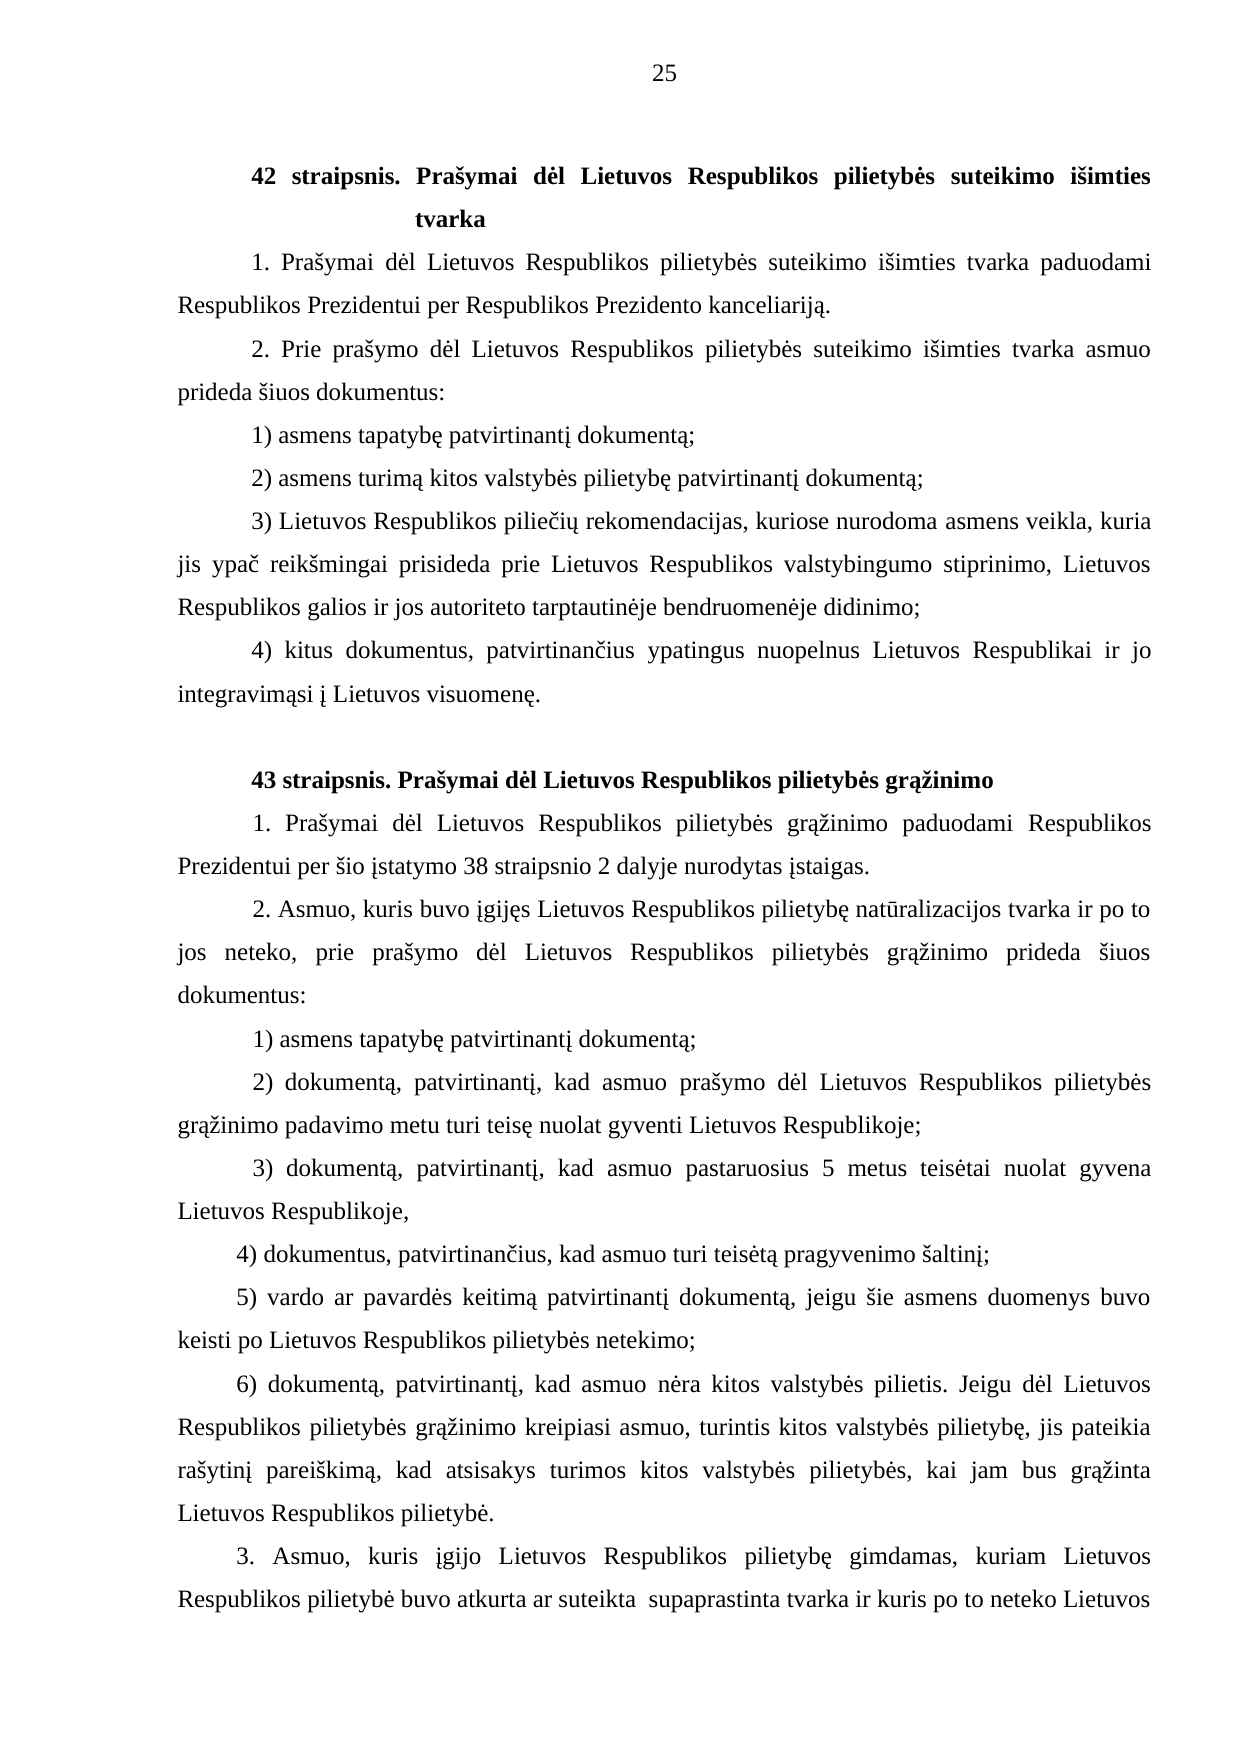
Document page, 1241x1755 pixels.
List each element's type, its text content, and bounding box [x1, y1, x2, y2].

text 3) Lietuvos Respublikos piliečių rekomendacijas, kuriose nurodoma asmens veikla, kuria jis ypač reikšmingai prisideda prie Lietuvos Respublikos valstybingumo stiprinimo, Lietuvos Respublikos galios ir jos autoriteto tarptautinėje bendruomenėje didinimo; [177, 506, 1152, 621]
text 43 straipsnis. Prašymai dėl Lietuvos Respublikos pilietybės grąžinimo [251, 765, 1152, 794]
text 2) asmens turimą kitos valstybės pilietybę patvirtinantį dokumentą; [177, 463, 1152, 492]
text 3. Asmuo, kuris įgijo Lietuvos Respublikos pilietybę gimdamas, kuriam Lietuvos Respublikos pilietybė buvo atkurta ar suteikta supaprastinta tvarka ir kuris po to neteko Lietuvos [177, 1541, 1152, 1613]
text 2) dokumentą, patvirtinantį, kad asmuo prašymo dėl Lietuvos Respublikos pilietybės grąžinimo padavimo metu turi teisę nuolat gyventi Lietuvos Respublikoje; [177, 1067, 1152, 1139]
text 2. Prie prašymo dėl Lietuvos Respublikos pilietybės suteikimo išimties tvarka asmuo prideda šiuos dokumentus: [177, 334, 1152, 406]
text 1) asmens tapatybę patvirtinantį dokumentą; [177, 1024, 1152, 1052]
text 6) dokumentą, patvirtinantį, kad asmuo nėra kitos valstybės pilietis. Jeigu dėl Lietuvos Respublikos pilietybės grąžinimo kreipiasi asmuo, turintis kitos valstybės pilietybę, jis pateikia rašytinį pareiškimą, kad atsisakys turimos kitos valstybės pilietybės, kai jam bus grąžinta Lietuvos Respublikos pilietybė. [177, 1369, 1152, 1527]
text 1) asmens tapatybę patvirtinantį dokumentą; [177, 420, 1152, 449]
text 2. Asmuo, kuris buvo įgijęs Lietuvos Respublikos pilietybę natūralizacijos tvarka ir po to jos neteko, prie prašymo dėl Lietuvos Respublikos pilietybės grąžinimo prideda šiuos dokumentus: [177, 894, 1152, 1009]
text 5) vardo ar pavardės keitimą patvirtinantį dokumentą, jeigu šie asmens duomenys buvo keisti po Lietuvos Respublikos pilietybės netekimo; [177, 1282, 1152, 1354]
text 42 straipsnis. Prašymai dėl Lietuvos Respublikos pilietybės suteikimo išimties tvarka [251, 161, 1152, 233]
text 4) dokumentus, patvirtinančius, kad asmuo turi teisėtą pragyvenimo šaltinį; [177, 1239, 1152, 1268]
text 1. Prašymai dėl Lietuvos Respublikos pilietybės suteikimo išimties tvarka paduodami Respublikos Prezidentui per Respublikos Prezidento kanceliariją. [177, 247, 1152, 319]
text 4) kitus dokumentus, patvirtinančius ypatingus nuopelnus Lietuvos Respublikai ir jo integravimąsi į Lietuvos visuomenę. [177, 636, 1152, 707]
text 1. Prašymai dėl Lietuvos Respublikos pilietybės grąžinimo paduodami Respublikos Prezidentui per šio įstatymo 38 straipsnio 2 dalyje nurodytas įstaigas. [177, 808, 1152, 880]
text 3) dokumentą, patvirtinantį, kad asmuo pastaruosius 5 metus teisėtai nuolat gyvena Lietuvos Respublikoje, [177, 1153, 1152, 1225]
